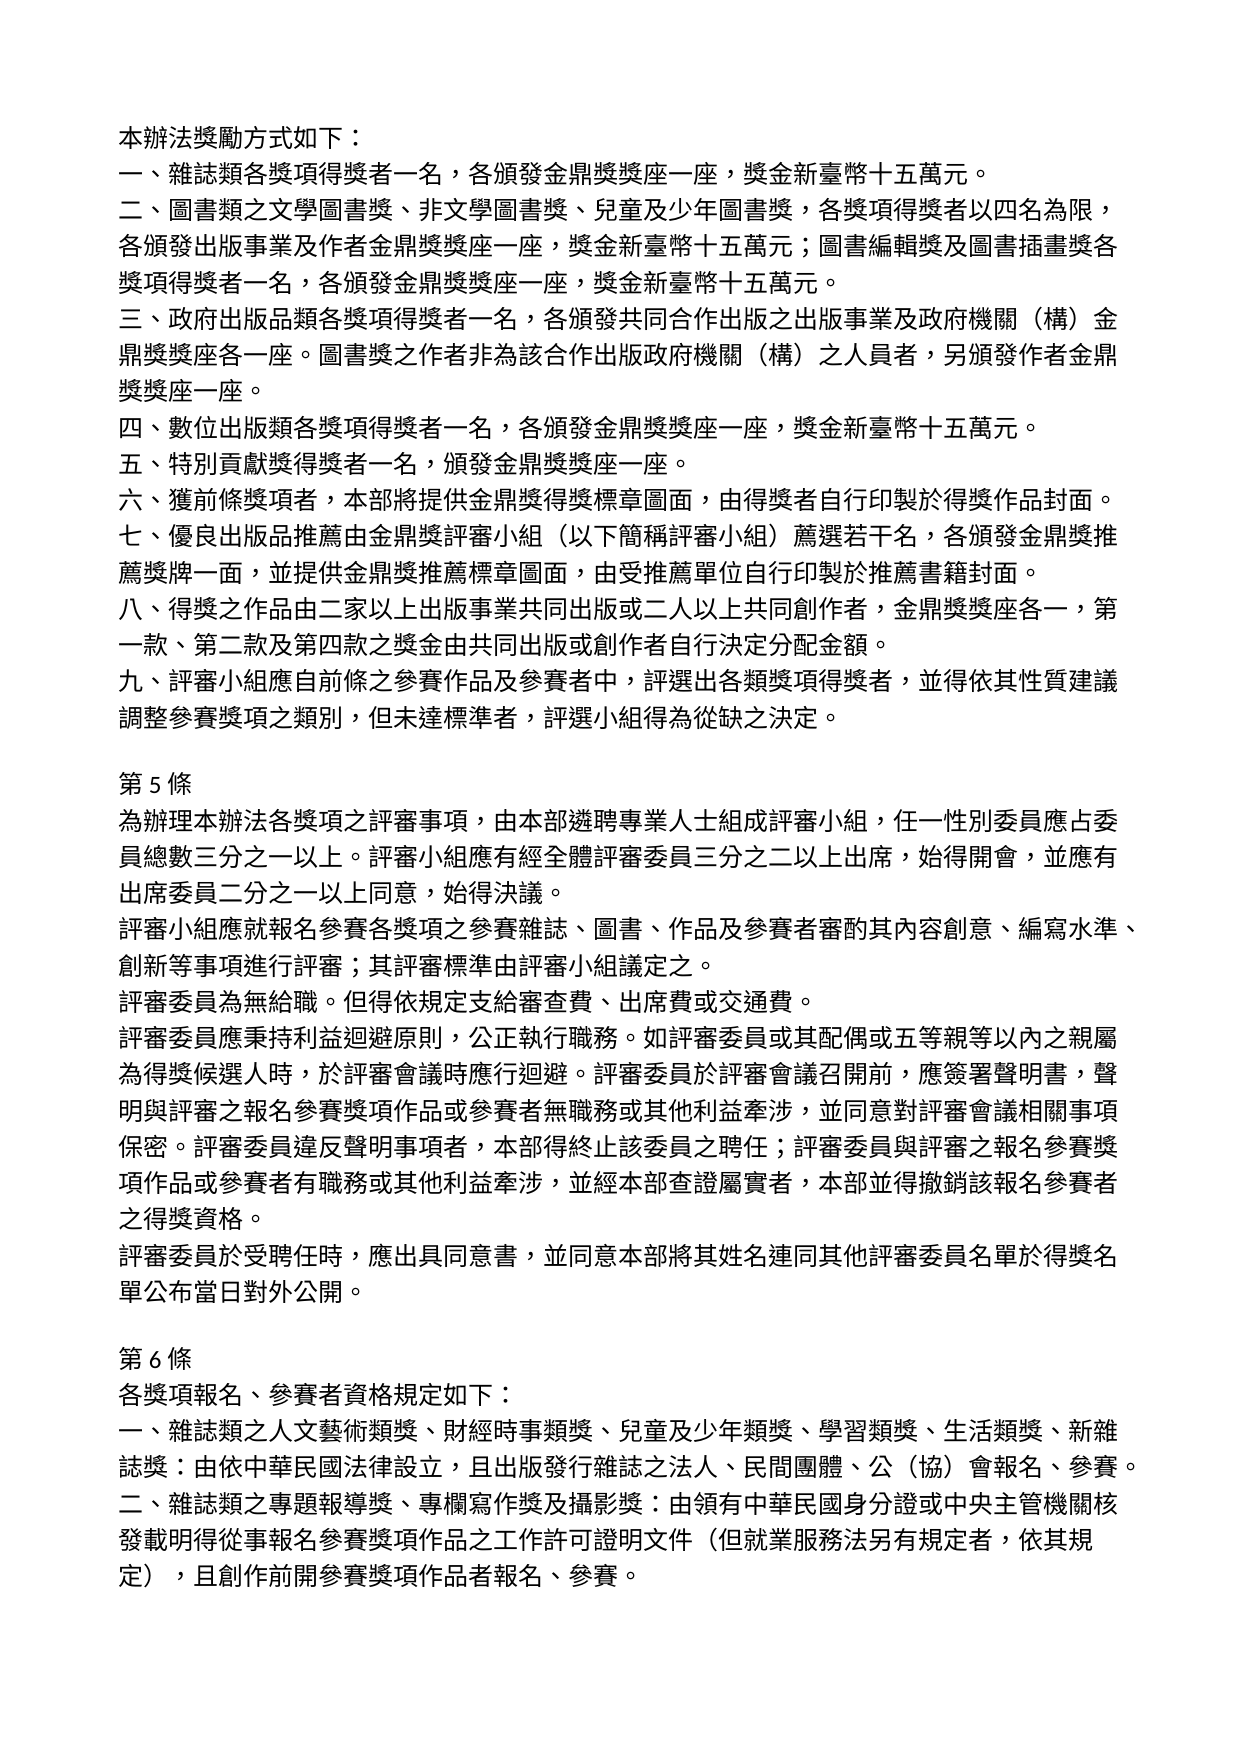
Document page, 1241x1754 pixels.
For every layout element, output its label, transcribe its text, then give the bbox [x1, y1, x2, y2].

text 評審委員於受聘任時，應出具同意書，並同意本部將其姓名連同其他評審委員名單於得獎名單公布當日對外公開。 [118, 1236, 1122, 1309]
text 七、優良出版品推薦由金鼎獎評審小組（以下簡稱評審小組）薦選若干名，各頒發金鼎獎推薦獎牌一面，並提供金鼎獎推薦標章圖面，由受推薦單位自行印製於推薦書籍封面。 [118, 517, 1122, 589]
text 三、政府出版品類各獎項得獎者一名，各頒發共同合作出版之出版事業及政府機關（構）金鼎獎獎座各一座。圖書獎之作者非為該合作出版政府機關（構）之人員者，另頒發作者金鼎獎獎座一座。 [118, 299, 1122, 408]
text 各獎項報名、參賽者資格規定如下： [118, 1375, 1122, 1412]
text 八、得獎之作品由二家以上出版事業共同出版或二人以上共同創作者，金鼎獎獎座各一，第一款、第二款及第四款之獎金由共同出版或創作者自行決定分配金額。 [118, 589, 1122, 662]
text 評審小組應就報名參賽各獎項之參賽雜誌、圖書、作品及參賽者審酌其內容創意、編寫水準、創新等事項進行評審；其評審標準由評審小組議定之。 [118, 910, 1122, 982]
text 一、雜誌類各獎項得獎者一名，各頒發金鼎獎獎座一座，獎金新臺幣十五萬元。 [118, 154, 1122, 191]
text 六、獲前條獎項者，本部將提供金鼎獎得獎標章圖面，由得獎者自行印製於得獎作品封面。 [118, 481, 1122, 517]
text 二、圖書類之文學圖書獎、非文學圖書獎、兒童及少年圖書獎，各獎項得獎者以四名為限，各頒發出版事業及作者金鼎獎獎座一座，獎金新臺幣十五萬元；圖書編輯獎及圖書插畫獎各獎項得獎者一名，各頒發金鼎獎獎座一座，獎金新臺幣十五萬元。 [118, 191, 1122, 299]
text 評審委員應秉持利益迴避原則，公正執行職務。如評審委員或其配偶或五等親等以內之親屬為得獎候選人時，於評審會議時應行迴避。評審委員於評審會議召開前，應簽署聲明書，聲明與評審之報名參賽獎項作品或參賽者無職務或其他利益牽涉，並同意對評審會議相關事項保密。評審委員違反聲明事項者，本部得終止該委員之聘任；評審委員與評審之報名參賽獎項作品或參賽者有職務或其他利益牽涉，並經本部查證屬實者，本部並得撤銷該報名參賽者之得獎資格。 [118, 1019, 1122, 1236]
text 評審委員為無給職。但得依規定支給審查費、出席費或交通費。 [118, 982, 1122, 1019]
text 本辦法獎勵方式如下： [118, 118, 1122, 154]
text 第 5 條 [118, 765, 1122, 801]
text 一、雜誌類之人文藝術類獎、財經時事類獎、兒童及少年類獎、學習類獎、生活類獎、新雜誌獎：由依中華民國法律設立，且出版發行雜誌之法人、民間團體、公（協）會報名、參賽。 [118, 1412, 1122, 1484]
text 四、數位出版類各獎項得獎者一名，各頒發金鼎獎獎座一座，獎金新臺幣十五萬元。 [118, 408, 1122, 444]
text 第 6 條 [118, 1339, 1122, 1375]
text 二、雜誌類之專題報導獎、專欄寫作獎及攝影獎：由領有中華民國身分證或中央主管機關核發載明得從事報名參賽獎項作品之工作許可證明文件（但就業服務法另有規定者，依其規定），且創作前開參賽獎項作品者報名、參賽。 [118, 1484, 1122, 1593]
text 為辦理本辦法各獎項之評審事項，由本部遴聘專業人士組成評審小組，任一性別委員應占委員總數三分之一以上。評審小組應有經全體評審委員三分之二以上出席，始得開會，並應有出席委員二分之一以上同意，始得決議。 [118, 801, 1122, 910]
text 九、評審小組應自前條之參賽作品及參賽者中，評選出各類獎項得獎者，並得依其性質建議調整參賽獎項之類別，但未達標準者，評選小組得為從缺之決定。 [118, 662, 1122, 734]
text 五、特別貢獻獎得獎者一名，頒發金鼎獎獎座一座。 [118, 444, 1122, 481]
